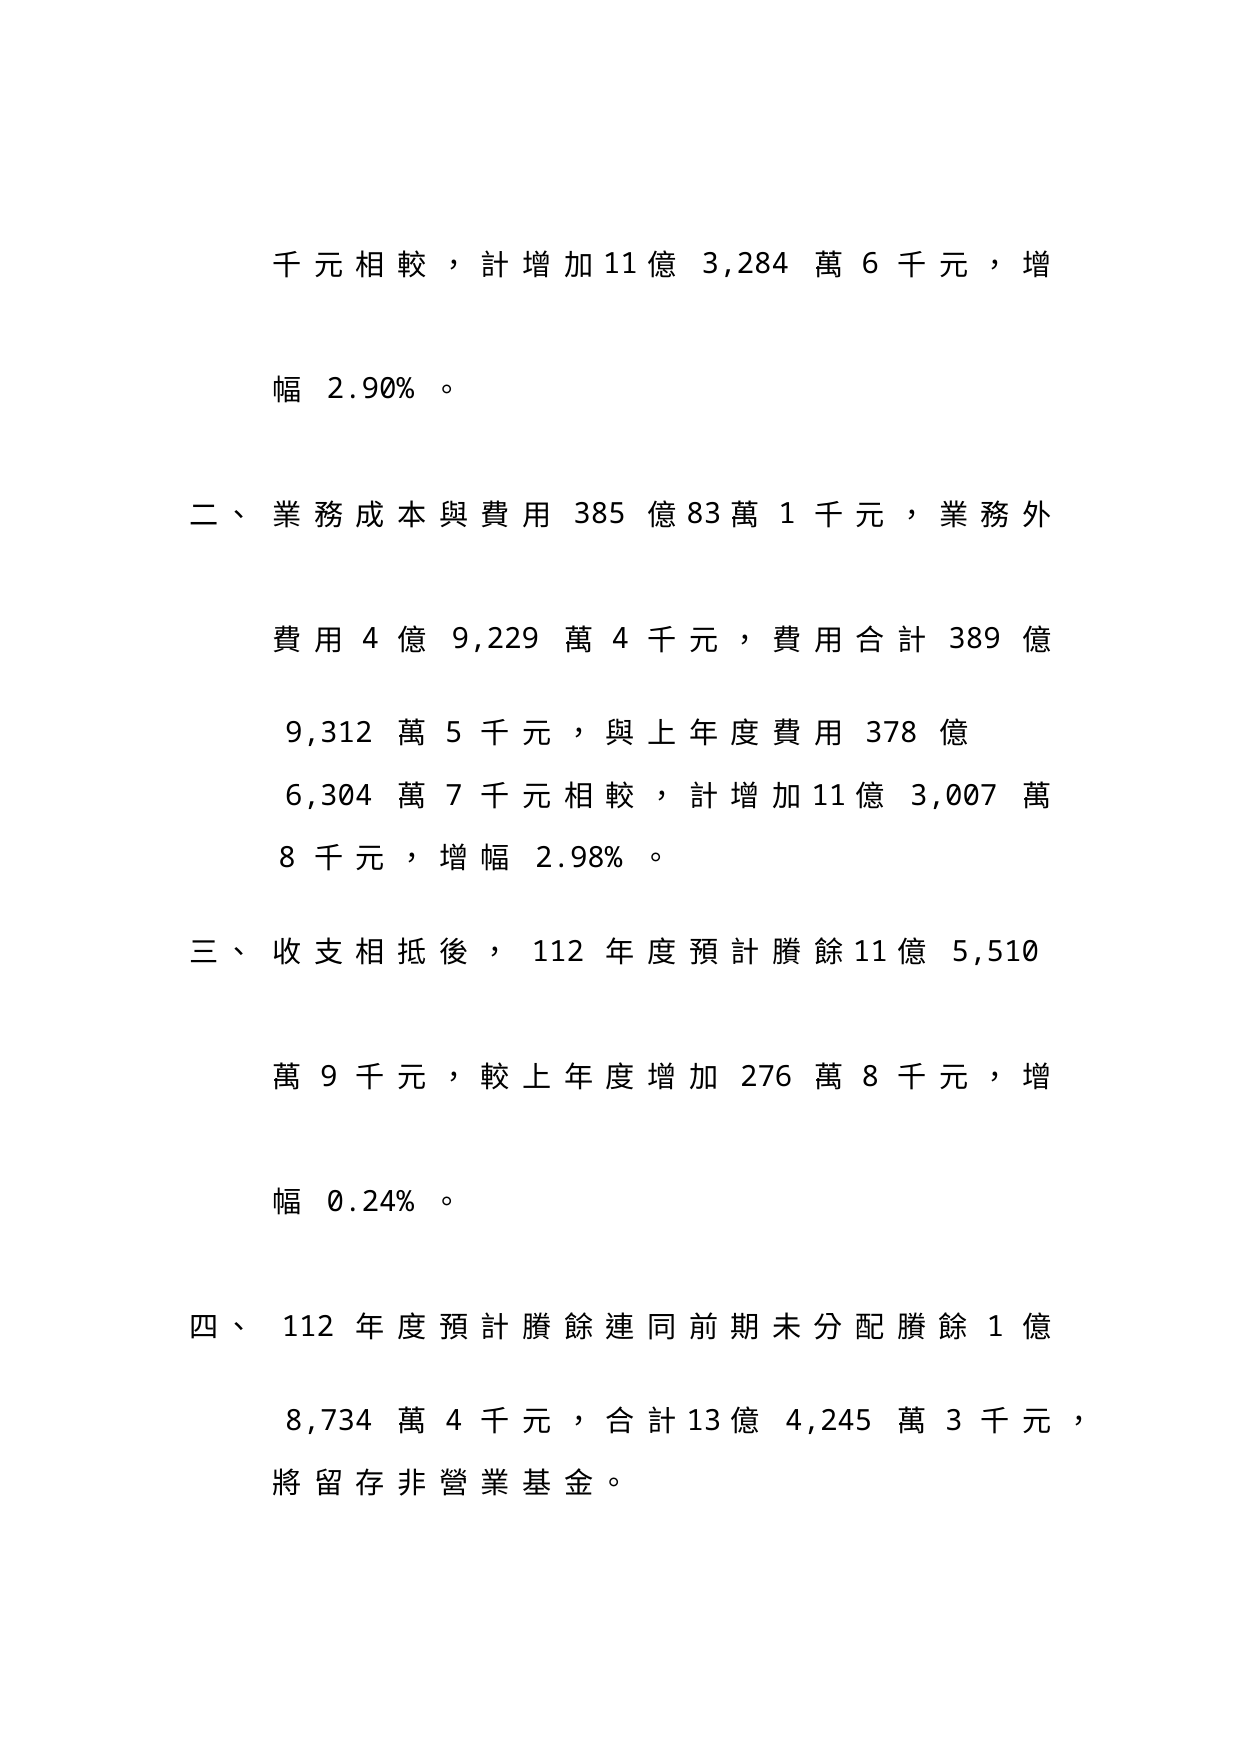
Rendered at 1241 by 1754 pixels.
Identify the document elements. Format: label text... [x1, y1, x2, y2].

text 千元相較，計增加11億3,284萬6千元，增幅2.90%。 [183, 189, 1058, 439]
text 四、112年度預計賸餘連同前期未分配賸餘1億8,734萬4千元，合計13億4,245萬3千元，將留存非營業基金。 [183, 1252, 1058, 1502]
text 三、收支相抵後，112年度預計賸餘11億5,510萬9千元，較上年度增加276萬8千元，增幅0.24%。 [183, 877, 1058, 1252]
text 二、業務成本與費用385億83萬1千元，業務外費用4億9,229萬4千元，費用合計389億9,312萬5千元，與上年度費用378億6,304萬7千元相較，計增加11億3,007萬8千元，增幅2.98%。 [183, 439, 1058, 877]
